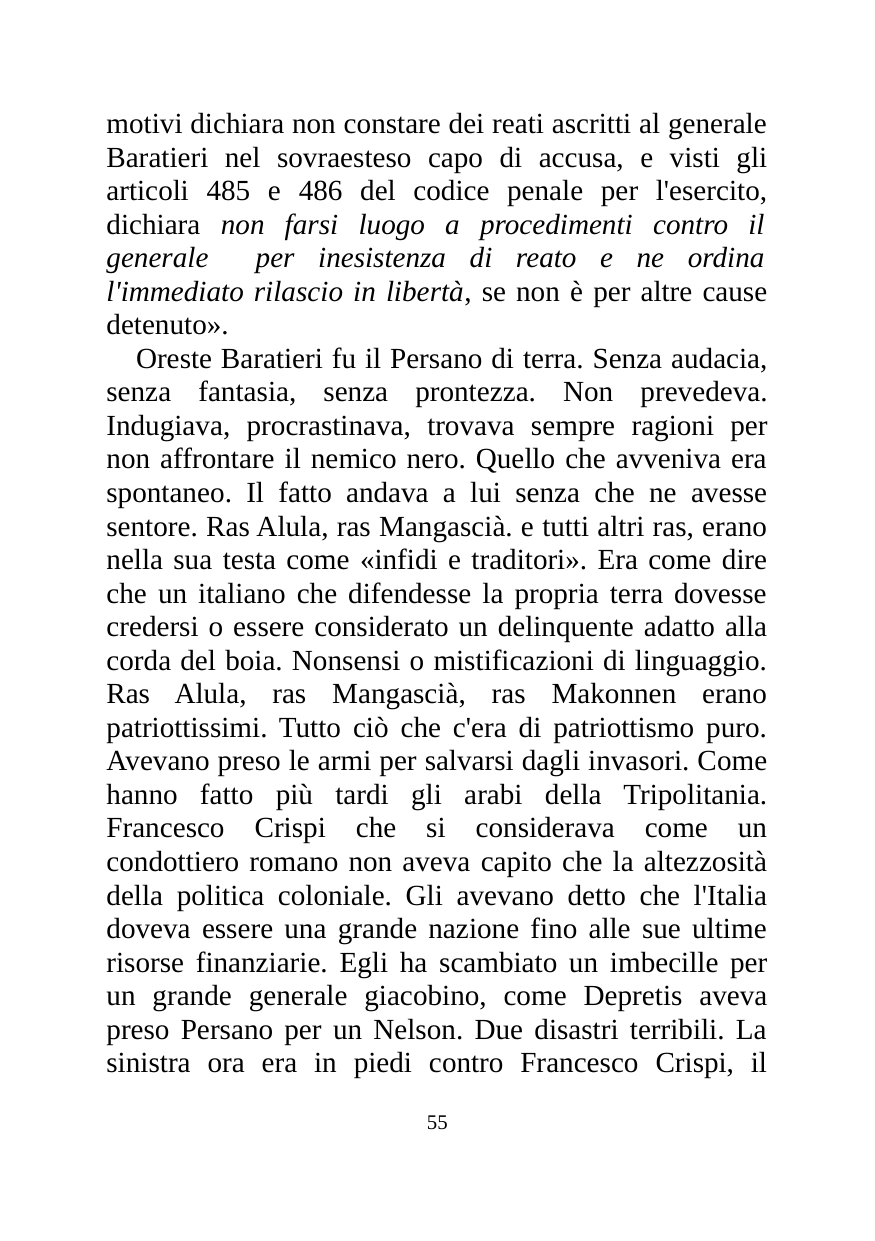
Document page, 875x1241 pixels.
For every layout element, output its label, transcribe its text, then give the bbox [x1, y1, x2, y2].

text Oreste Baratieri fu il Persano di terra. Senza audacia, senza fantasia, senza prontezza. Non prevedeva. Indugiava, procrastinava, trovava sempre ragioni per non affrontare il nemico nero. Quello che avveniva era spontaneo. Il fatto andava a lui senza che ne avesse sentore. Ras Alula, ras Mangascià. e tutti altri ras, erano nella sua testa come «infidi e traditori». Era come dire che un italiano che difendesse la propria terra dovesse credersi o essere considerato un delinquente adatto alla corda del boia. Nonsensi o mistificazioni di linguaggio. Ras Alula, ras Mangascià, ras Makonnen erano patriottissimi. Tutto ciò che c'era di patriottismo puro. Avevano preso le armi per salvarsi dagli invasori. Come hanno fatto più tardi gli arabi della Tripolitania. Francesco Crispi che si considerava come un condottiero romano non aveva capito che la altezzosità della politica coloniale. Gli avevano detto che l'Italia doveva essere una grande nazione fino alle sue ultime risorse finanziarie. Egli ha scambiato un imbecille per un grande generale giacobino, come Depretis aveva preso Persano per un Nelson. Due disastri terribili. La sinistra ora era in piedi contro Francesco Crispi, il [106, 341, 768, 1079]
text motivi dichiara non constare dei reati ascritti al generale Baratieri nel sovraesteso capo di accusa, e visti gli articoli 485 e 486 del codice penale per l'esercito, dichiara non farsi luogo a procedimenti contro il generale per inesistenza di reato e ne ordina l'immediato rilascio in libertà, se non è per altre cause detenuto». [106, 106, 768, 341]
